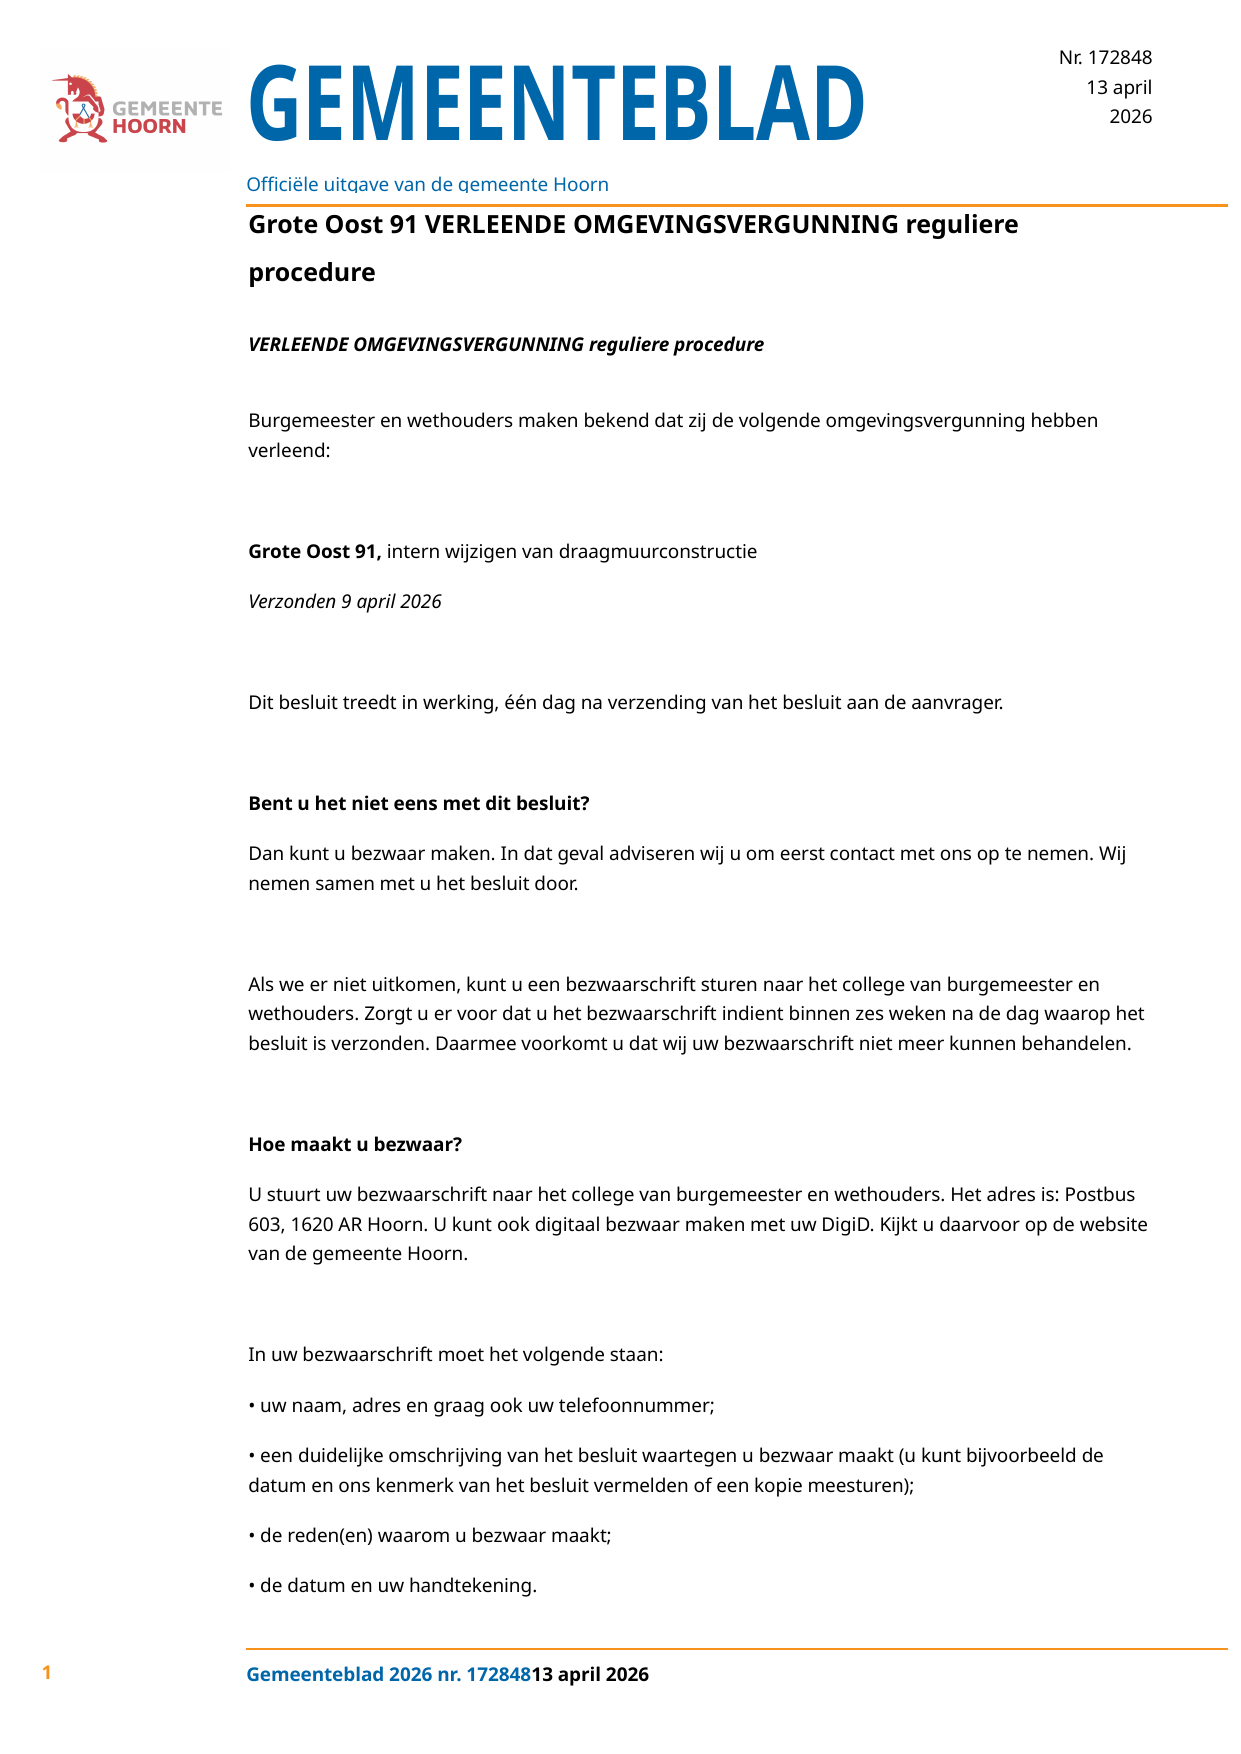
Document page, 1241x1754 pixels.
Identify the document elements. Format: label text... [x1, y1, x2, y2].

text Bent u het niet eens met dit besluit? [248, 790, 1152, 816]
text • de datum en uw handtekening. [248, 1573, 1152, 1598]
text • uw naam, adres en graag ook uw telefoonnummer; [248, 1392, 1152, 1417]
text Burgemeester en wethouders maken bekend dat zij de volgende omgevingsvergunning hebben verleend: [248, 408, 1152, 463]
text Hoe maakt u bezwaar? [248, 1131, 1152, 1157]
text Grote Oost 91, intern wijzigen van draagmuurconstructie [248, 538, 1152, 564]
text Grote Oost 91 VERLEENDE OMGEVINGSVERGUNNING reguliere procedure [248, 207, 1152, 288]
text VERLEENDE OMGEVINGSVERGUNNING reguliere procedure [248, 331, 1152, 357]
text Dan kunt u bezwaar maken. In dat geval adviseren wij u om eerst contact met ons op te nemen. Wij nemen samen met u het besluit door. [248, 841, 1152, 896]
text Als we er niet uitkomen, kunt u een bezwaarschrift sturen naar het college van burgemeester en wethouders. Zorgt u er voor dat u het bezwaarschrift indient binnen zes weken na de dag waarop het besluit is verzonden. Daarmee voorkomt u dat wij uw bezwaarschrift niet meer kunnen behandelen. [248, 971, 1152, 1056]
text Dit besluit treedt in werking, één dag na verzending van het besluit aan de aanvrager. [248, 689, 1152, 715]
text • een duidelijke omschrijving van het besluit waartegen u bezwaar maakt (u kunt bijvoorbeeld de datum en ons kenmerk van het besluit vermelden of een kopie meesturen); [248, 1442, 1152, 1497]
text • de reden(en) waarom u bezwaar maakt; [248, 1522, 1152, 1548]
text U stuurt uw bezwaarschrift naar het college van burgemeester en wethouders. Het adres is: Postbus 603, 1620 AR Hoorn. U kunt ook digitaal bezwaar maken met uw DigiD. Kijkt u daarvoor op de website van de gemeente Hoorn. [248, 1181, 1152, 1266]
text In uw bezwaarschrift moet het volgende staan: [248, 1341, 1152, 1367]
text Verzonden 9 april 2026 [248, 588, 1152, 614]
picture [41, 47, 231, 172]
